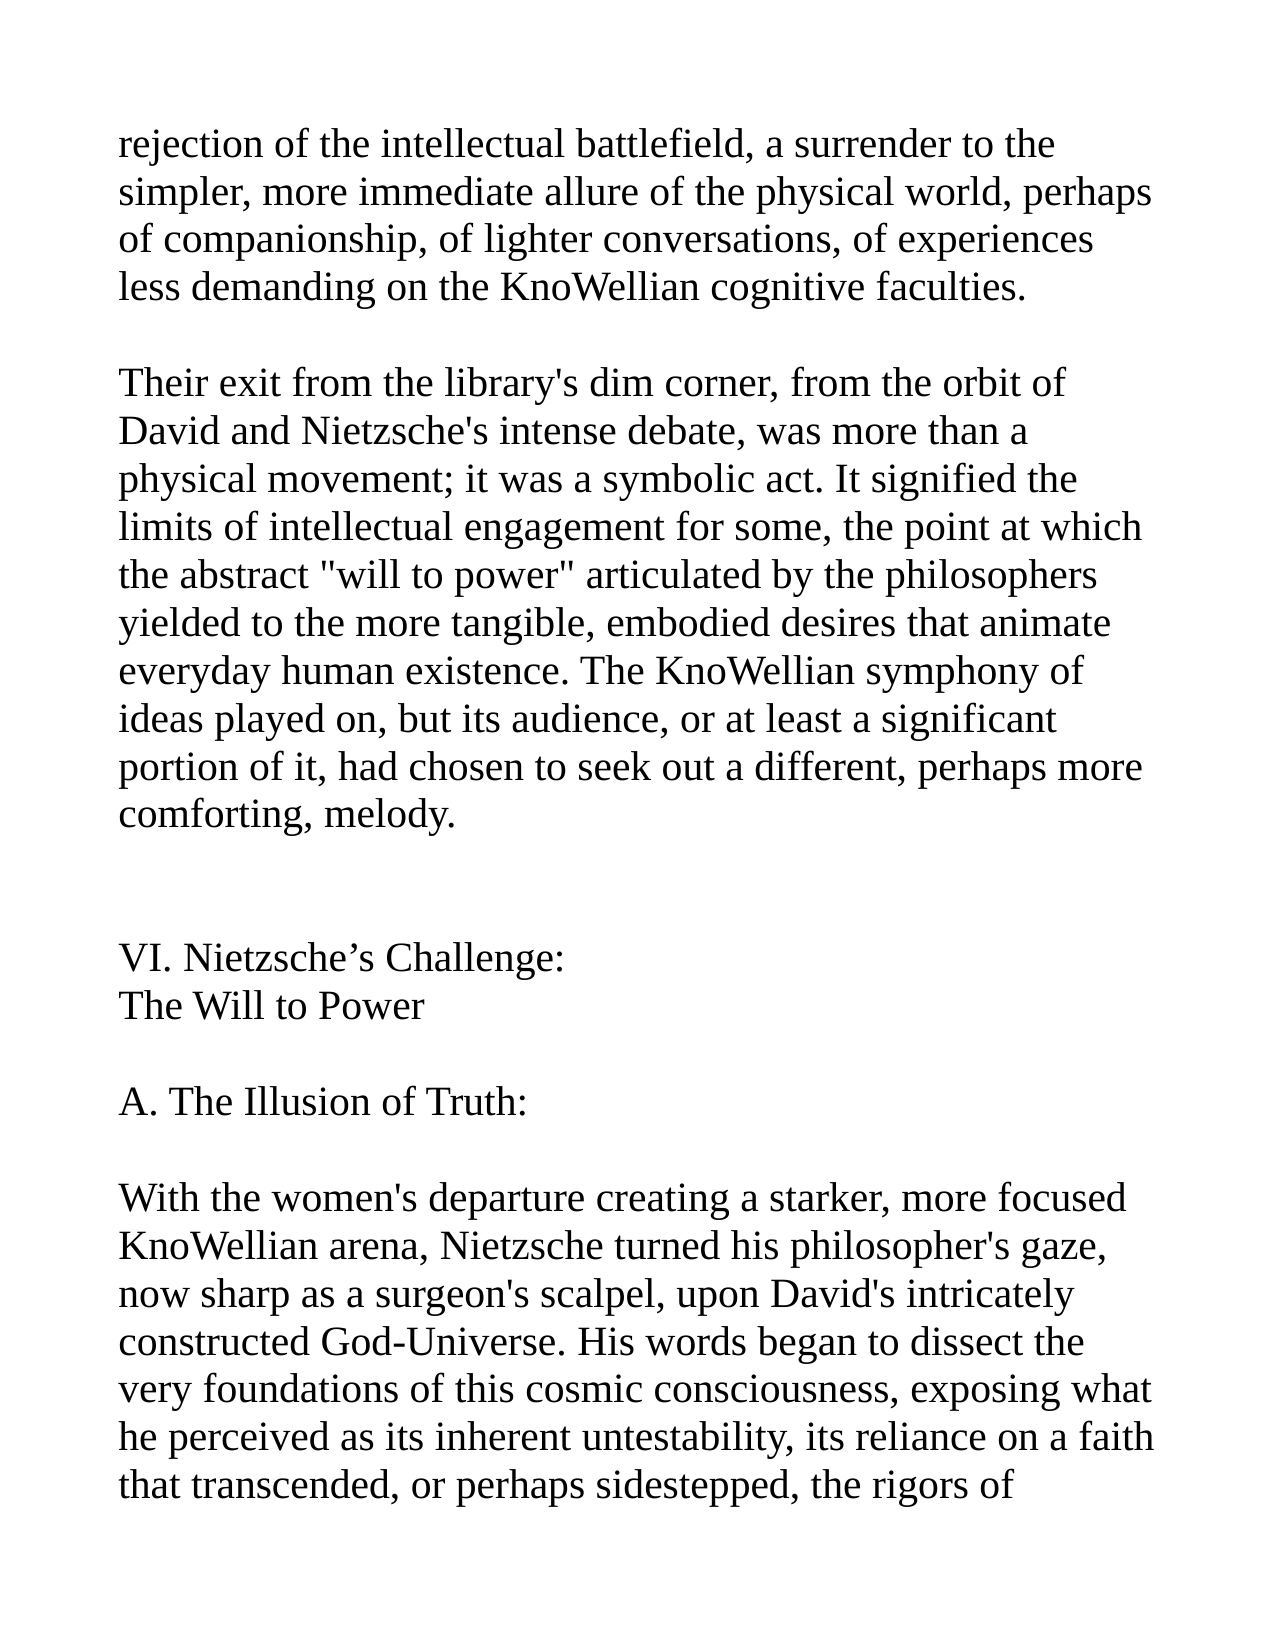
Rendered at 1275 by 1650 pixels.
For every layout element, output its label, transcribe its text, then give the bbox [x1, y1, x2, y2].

text Their exit from the library's dim corner, from the orbit of David and Nietzsche's intense debate, was more than a physical movement; it was a symbolic act. It signified the limits of intellectual engagement for some, the point at which the abstract "will to power" articulated by the philosophers yielded to the more tangible, embodied desires that animate everyday human existence. The KnoWellian symphony of ideas played on, but its audience, or at least a significant portion of it, had chosen to seek out a different, perhaps more comforting, melody. [118, 358, 1157, 837]
text With the women's departure creating a starker, more focused KnoWellian arena, Nietzsche turned his philosopher's gaze, now sharp as a surgeon's scalpel, upon David's intricately constructed God-Universe. His words began to dissect the very foundations of this cosmic consciousness, exposing what he perceived as its inherent untestability, its reliance on a faith that transcended, or perhaps sidestepped, the rigors of [118, 1172, 1157, 1508]
text VI. Nietzsche’s Challenge: [118, 933, 1157, 981]
text rejection of the intellectual battlefield, a surrender to the simpler, more immediate allure of the physical world, perhaps of companionship, of lighter conversations, of experiences less demanding on the KnoWellian cognitive faculties. [118, 118, 1157, 310]
text A. The Illusion of Truth: [118, 1076, 1157, 1124]
text The Will to Power [118, 981, 1157, 1028]
